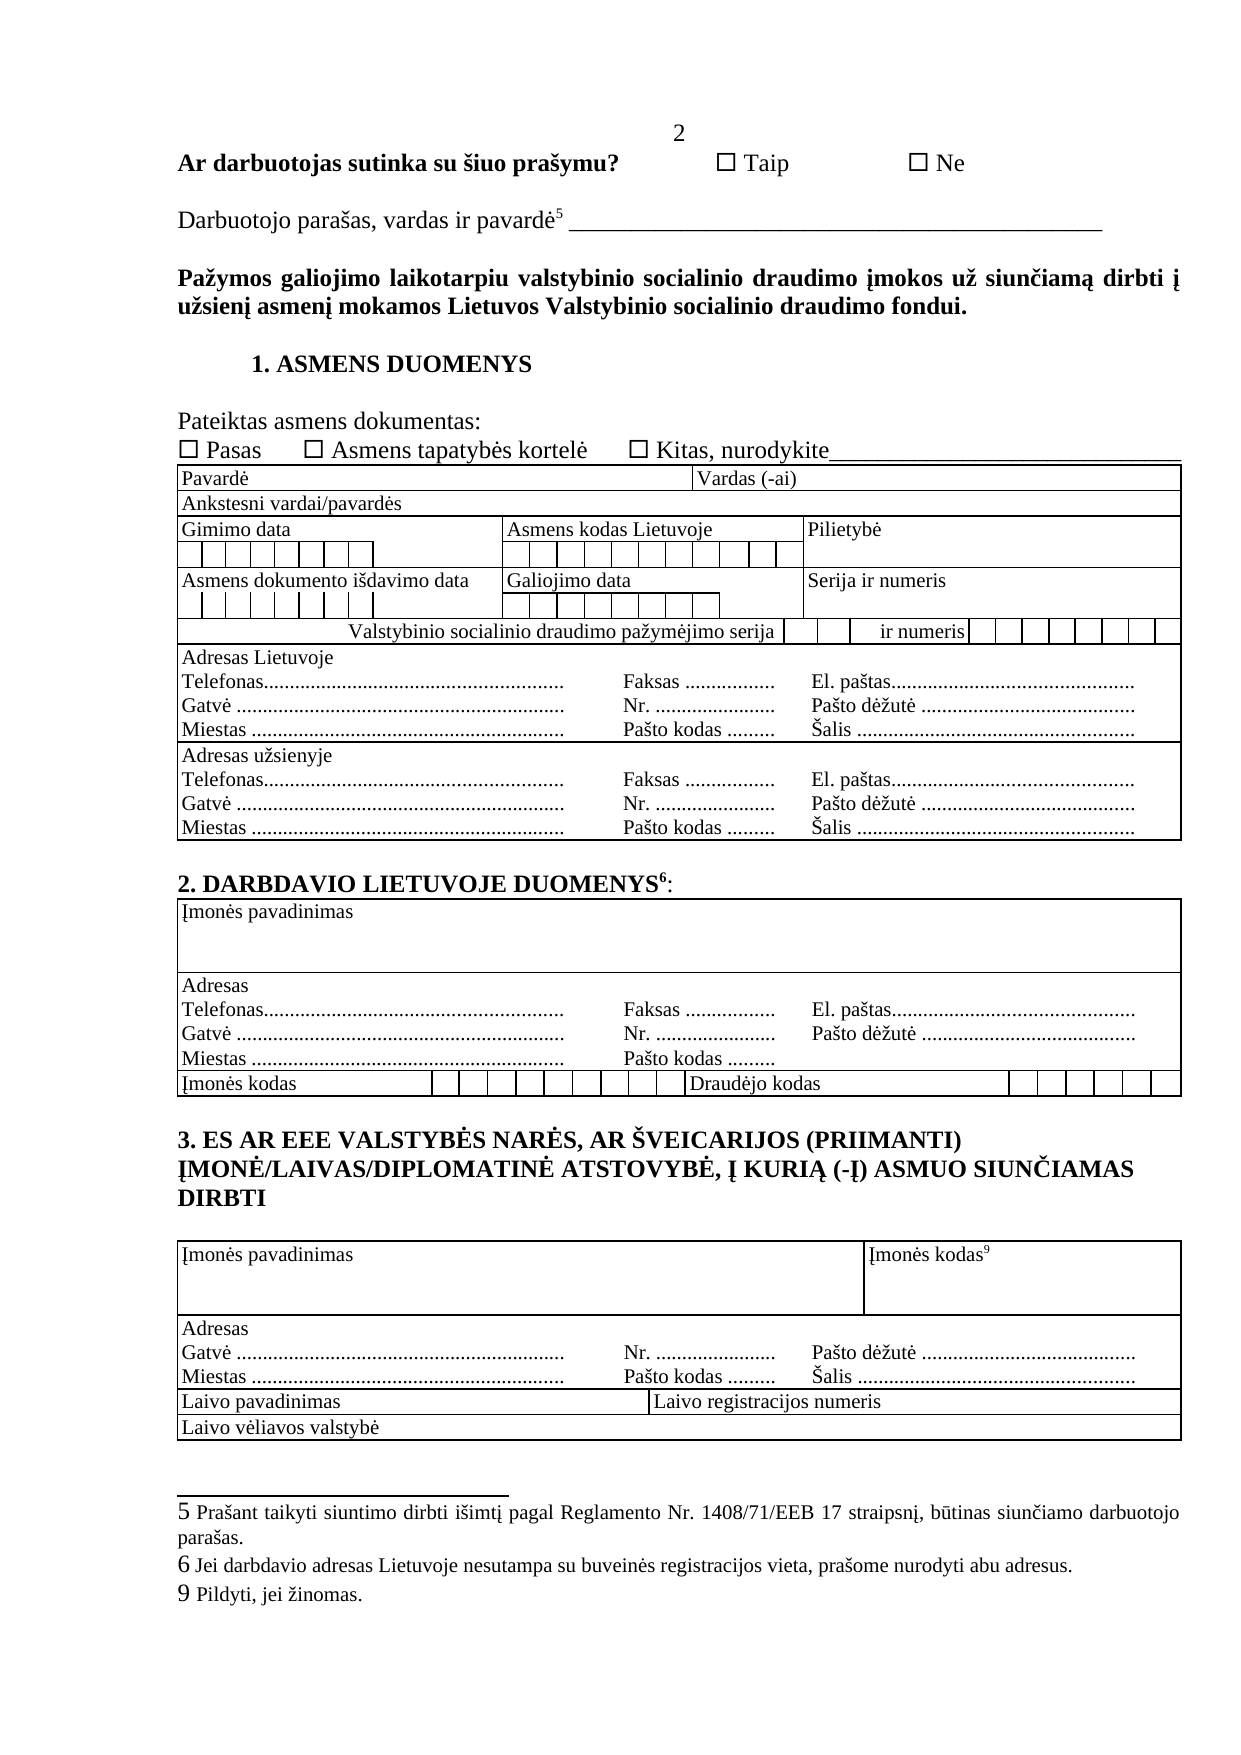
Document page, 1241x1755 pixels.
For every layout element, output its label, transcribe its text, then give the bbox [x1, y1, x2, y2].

table_cell [1038, 1071, 1042, 1095]
table_cell [498, 517, 502, 541]
table_cell [619, 973, 623, 997]
table_cell [1089, 1071, 1093, 1095]
table_cell [221, 542, 225, 566]
table_cell [203, 592, 225, 618]
table_cell [688, 542, 692, 566]
table_cell [619, 645, 623, 669]
text Prašant taikyti siuntimo dirbti išimtį pagal Reglamento Nr. 1408/71/EEB 17 straipsnį, būtinas siunčiamo darbuotojo parašas. [177, 1496, 1181, 1549]
table_cell [580, 594, 584, 618]
table_cell [652, 1071, 656, 1095]
table_cell [525, 542, 529, 566]
text 1. ASMENS DUOMENYS [177, 349, 1181, 378]
text 3. ES AR EEE VALSTYBĖS NARĖS, AR ŠVEICARIJOS (PRIIMANTI) ĮMONĖ/LAIVAS/DIPLOMATINĖ ATSTOVYBĖ, Į KURIĄ (-Į) ASMUO SIUNČIAMAS DIRBTI [177, 1125, 1181, 1212]
table_cell Nr. [619, 791, 623, 815]
table_cell [178, 592, 201, 618]
table_cell [657, 1071, 661, 1095]
table_cell [991, 619, 995, 643]
table_cell [580, 542, 584, 566]
table_cell [803, 973, 807, 997]
table_cell [803, 1316, 807, 1340]
table_cell Nr. [619, 1340, 623, 1364]
table_cell [251, 592, 274, 618]
table_cell [807, 743, 811, 767]
table_cell [666, 594, 670, 618]
table_cell [624, 1071, 628, 1095]
table_header Įmonės kodas [865, 1242, 1180, 1314]
table_cell Nr. [803, 1340, 807, 1364]
table_cell Gatvė [614, 791, 619, 815]
table_cell [607, 594, 611, 618]
table_cell [344, 542, 348, 566]
table_cell [612, 594, 616, 618]
table_cell [275, 592, 298, 618]
table_cell [1044, 619, 1048, 643]
table_cell [1118, 1071, 1122, 1095]
table_cell [373, 517, 377, 541]
table_cell Nr. [803, 791, 807, 815]
table_cell [503, 542, 507, 566]
table_cell Nr. [803, 1021, 807, 1045]
table_cell [270, 542, 274, 566]
table_cell Gatvė [614, 693, 619, 717]
table_cell Serija ir numeris [804, 568, 1180, 618]
table_cell [693, 594, 697, 618]
text Ar darbuotojas sutinka su šiuo prašymu?  Taip  Ne [177, 148, 1181, 176]
table_cell [634, 542, 638, 566]
table_cell Nr. [619, 693, 623, 717]
table_cell [226, 592, 250, 618]
table_cell [530, 542, 534, 566]
table_cell [349, 592, 372, 618]
table_cell [808, 973, 812, 997]
table_cell [530, 594, 534, 618]
table_cell [246, 542, 250, 566]
table_cell [803, 645, 807, 669]
table_cell [634, 594, 638, 618]
table_cell [1033, 1071, 1037, 1095]
table_cell [639, 594, 643, 618]
table_cell [720, 592, 803, 618]
text  Pasas  Asmens tapatybės kortelė  Kitas, nurodykite [177, 435, 1181, 464]
table_cell [568, 1071, 572, 1095]
table_cell [325, 592, 348, 618]
table_cell [619, 743, 623, 767]
table_cell [715, 594, 719, 618]
text 2. DARBDAVIO LIETUVOJE DUOMENYS: [177, 869, 1181, 898]
table_cell [808, 1045, 812, 1069]
table_cell [251, 542, 255, 566]
text Pateiktas asmens dokumentas: [177, 406, 1181, 435]
table_cell [374, 592, 502, 618]
table_cell [693, 542, 697, 566]
table_cell [803, 743, 807, 767]
text Darbuotojo parašas, vardas ir pavardė [177, 205, 1181, 234]
table_cell [483, 1071, 487, 1095]
text Pažymos galiojimo laikotarpiu valstybinio socialinio draudimo įmokos už siunčiamą dirbti į užsienį asmenį mokamos Lietuvos Valstybinio socialinio draudimo fondui. [177, 263, 1181, 320]
table_cell [607, 542, 611, 566]
table_cell [374, 541, 502, 566]
table_cell [619, 1316, 623, 1340]
table_cell [639, 542, 643, 566]
table_cell [799, 542, 803, 566]
table_cell [715, 542, 719, 566]
text Jei darbdavio adresas Lietuvoje nesutampa su buveinės registracijos vieta, prašome nurodyti abu adresus. [177, 1549, 1181, 1578]
table_cell [1124, 619, 1128, 643]
table_cell [488, 1071, 492, 1095]
table_cell [294, 542, 298, 566]
table_cell [539, 1071, 543, 1095]
table_cell [996, 619, 1000, 643]
table_cell [300, 592, 323, 618]
table_cell Nr. [619, 1021, 623, 1045]
table_cell [275, 542, 279, 566]
table_cell [666, 542, 670, 566]
table_cell [226, 542, 230, 566]
table_cell [661, 594, 665, 618]
table_cell [813, 619, 817, 643]
table_cell [688, 594, 692, 618]
table_cell [503, 594, 507, 618]
table_cell Pilietybė [804, 517, 1180, 566]
table_cell [807, 645, 811, 669]
table_cell [661, 542, 665, 566]
table_cell [612, 542, 616, 566]
table_cell [525, 594, 529, 618]
table_cell Nr. [803, 693, 807, 717]
table_cell [808, 1316, 812, 1340]
